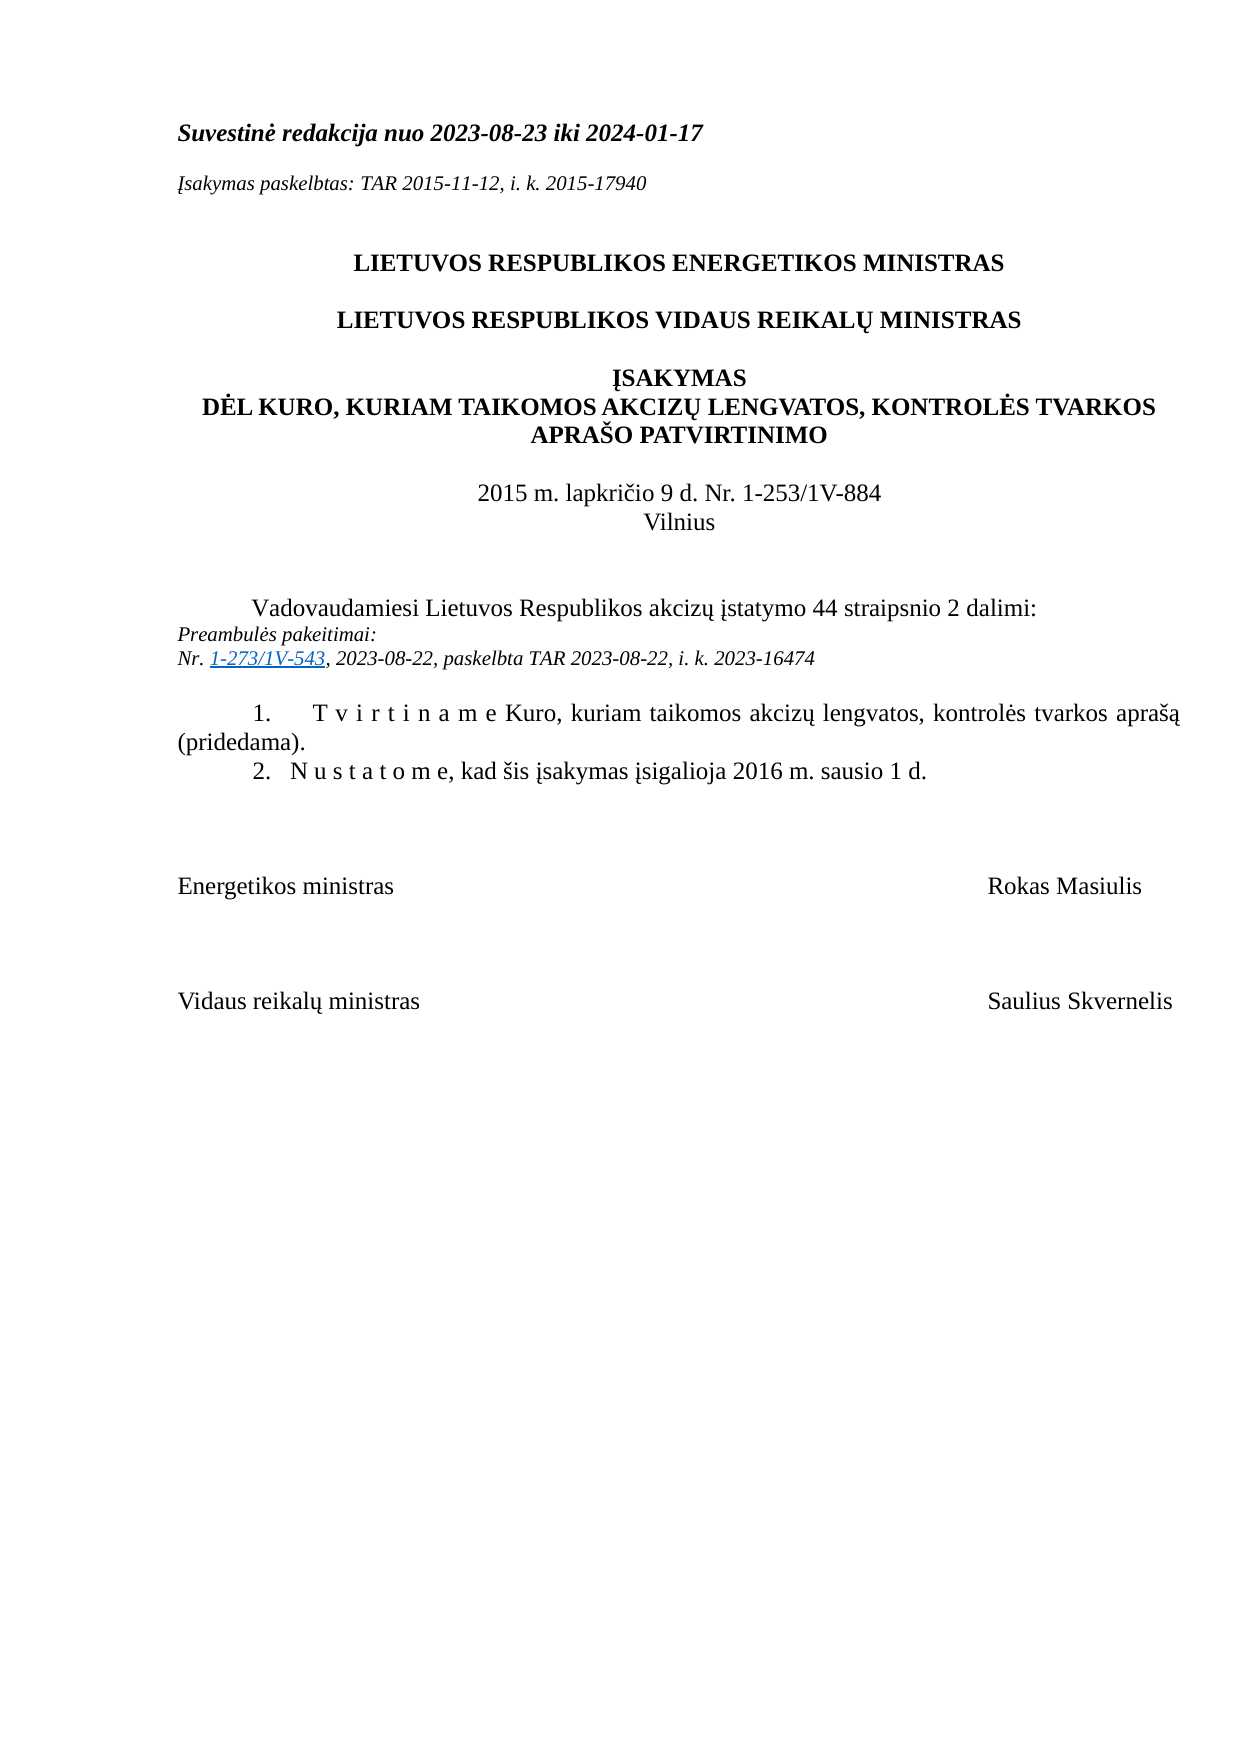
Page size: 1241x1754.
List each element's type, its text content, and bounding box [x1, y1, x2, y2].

text ĮSAKYMAS [177, 363, 1181, 392]
text 2015 m. lapkričio 9 d. Nr. 1-253/1V-884 [177, 478, 1181, 507]
text 1. T v i r t i n a m e Kuro, kuriam taikomos akcizų lengvatos, kontrolės tvarkos aprašą (pridedama). [177, 698, 1181, 756]
text Suvestinė redakcija nuo 2023-08-23 iki 2024-01-17 [177, 118, 1181, 147]
text Nr. 1-273/1V-543, 2023-08-22, paskelbta TAR 2023-08-22, i. k. 2023-16474 [177, 646, 1181, 670]
text Preambulės pakeitimai: [177, 622, 1181, 646]
text Vidaus reikalų ministras Saulius Skvernelis [177, 986, 1181, 1015]
text DĖL KURO, KURIAM TAIKOMOS AKCIZŲ LENGVATOS, KONTROLĖS TVARKOS APRAŠO PATVIRTINIMO [177, 392, 1181, 449]
text Vadovaudamiesi Lietuvos Respublikos akcizų įstatymo 44 straipsnio 2 dalimi: [177, 593, 1181, 622]
text LIETUVOS RESPUBLIKOS VIDAUS REIKALŲ MINISTRAS [177, 305, 1181, 334]
text Vilnius [177, 507, 1181, 535]
text 2. N u s t a t o m e, kad šis įsakymas įsigalioja 2016 m. sausio 1 d. [252, 756, 1181, 785]
text LIETUVOS RESPUBLIKOS ENERGETIKOS MINISTRAS [177, 248, 1181, 277]
text Įsakymas paskelbtas: TAR 2015-11-12, i. k. 2015-17940 [177, 171, 1181, 195]
text Energetikos ministras Rokas Masiulis [177, 871, 1181, 900]
